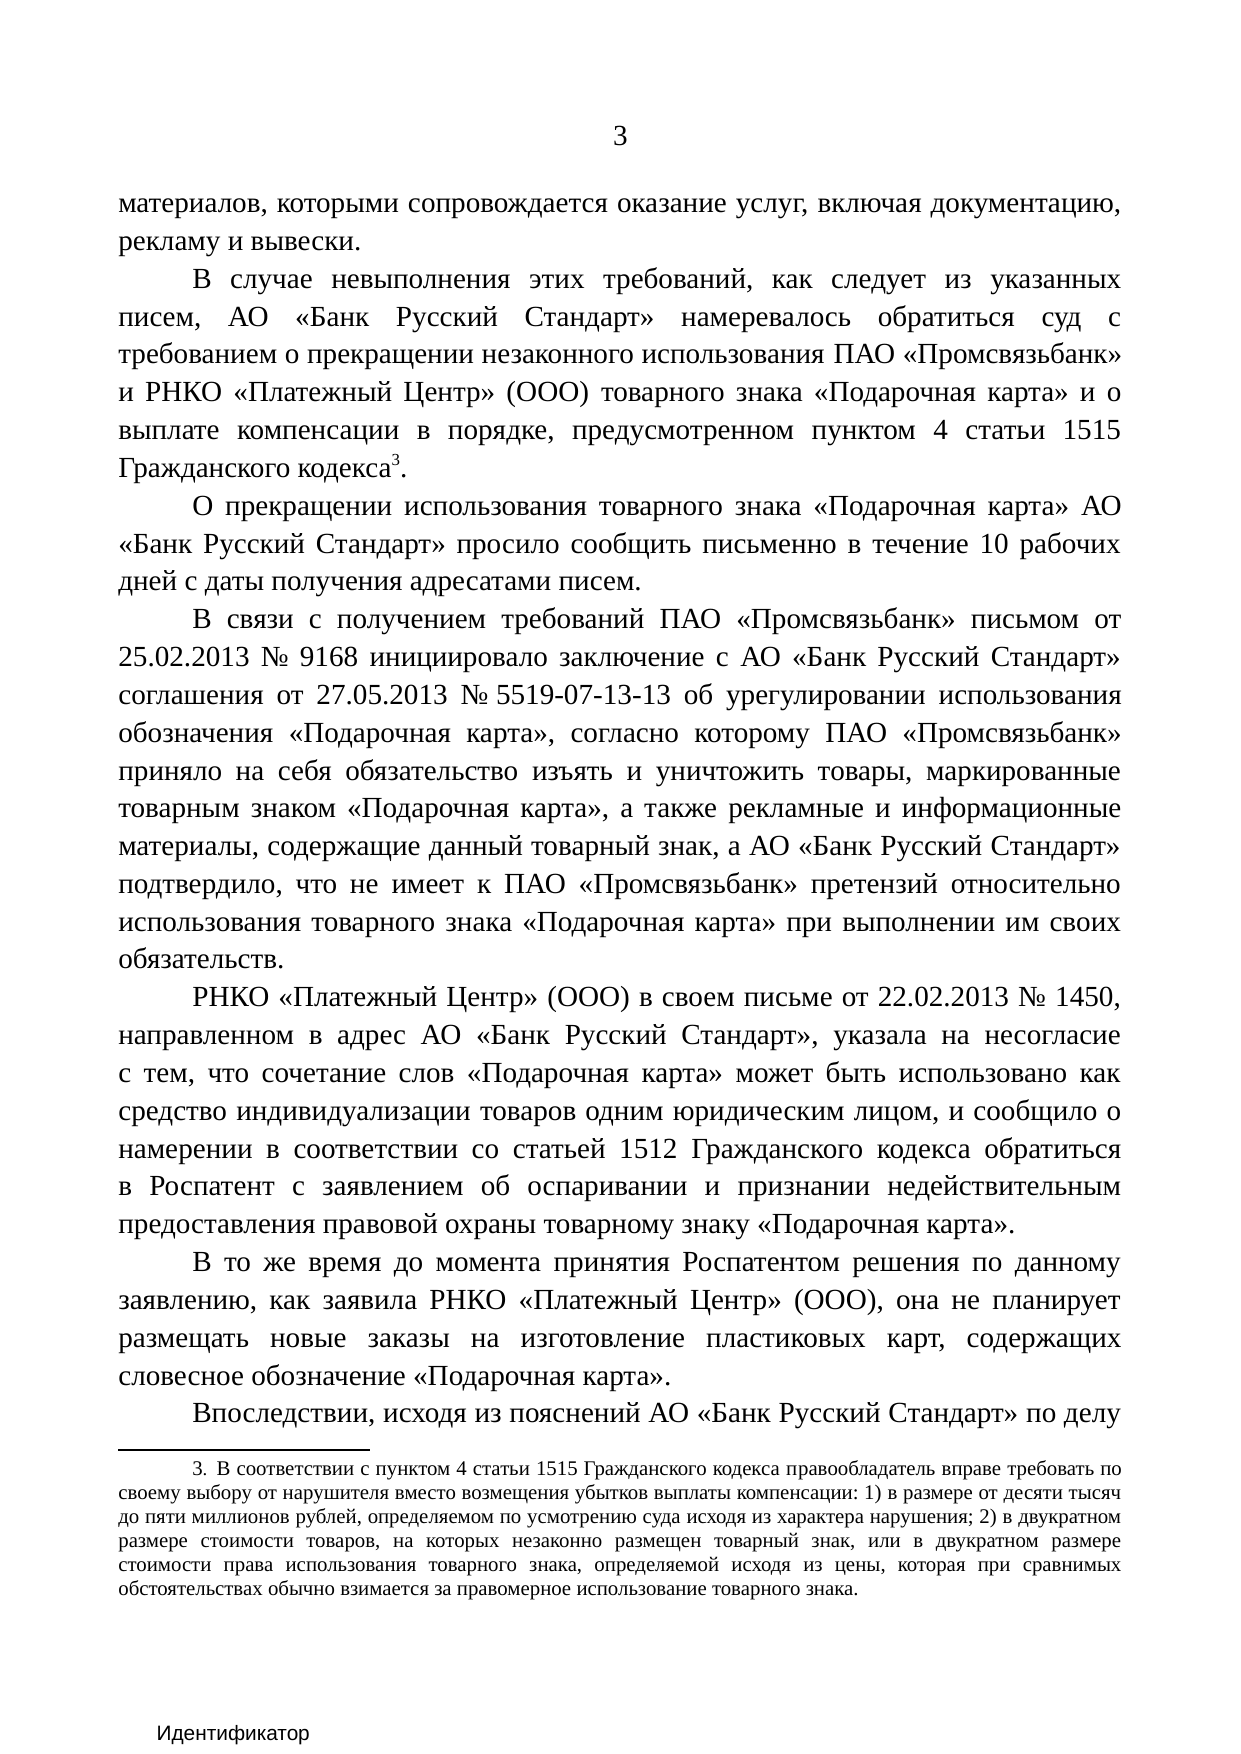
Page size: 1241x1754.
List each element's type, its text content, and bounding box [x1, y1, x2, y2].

text материалов, которыми сопровождается оказание услуг, включая документацию, рекламу и вывески. [118, 181, 1122, 257]
text В то же время до момента принятия Роспатентом решения по данному заявлению, как заявила РНКО «Платежный Центр» (ООО), она не планирует размещать новые заказы на изготовление пластиковых карт, содержащих словесное обозначение «Подарочная карта». [118, 1240, 1122, 1391]
text О прекращении использования товарного знака «Подарочная карта» АО «Банк Русский Стандарт» просило сообщить письменно в течение 10 рабочих дней с даты получения адресатами писем. [118, 484, 1122, 597]
text В связи с получением требований ПАО «Промсвязьбанк» письмом от 25.02.2013 № 9168 инициировало заключение с АО «Банк Русский Стандарт» соглашения от 27.05.2013 № 5519-07-13-13 об урегулировании использования обозначения «Подарочная карта», согласно которому ПАО «Промсвязьбанк» приняло на себя обязательство изъять и уничтожить товары, маркированные товарным знаком «Подарочная карта», а также рекламные и информационные материалы, содержащие данный товарный знак, а АО «Банк Русский Стандарт» подтвердило, что не имеет к ПАО «Промсвязьбанк» претензий относительно использования товарного знака «Подарочная карта» при выполнении им своих обязательств. [118, 597, 1122, 975]
text В случае невыполнения этих требований, как следует из указанных писем, АО «Банк Русский Стандарт» намеревалось обратиться суд с требованием о прекращении незаконного использования ПАО «Промсвязьбанк» и РНКО «Платежный Центр» (ООО) товарного знака «Подарочная карта» и о выплате компенсации в порядке, предусмотренном пунктом 4 статьи 1515 Гражданского кодекса. [118, 257, 1122, 484]
text . В соответствии с пунктом 4 статьи 1515 Гражданского кодекса правообладатель вправе требовать по своему выбору от нарушителя вместо возмещения убытков выплаты компенсации: 1) в размере от десяти тысяч до пяти миллионов рублей, определяемом по усмотрению суда исходя из характера нарушения; 2) в двукратном размере стоимости товаров, на которых незаконно размещен товарный знак, или в двукратном размере стоимости права использования товарного знака, определяемой исходя из цены, которая при сравнимых обстоятельствах обычно взимается за правомерное использование товарного знака. [118, 1456, 1122, 1600]
text РНКО «Платежный Центр» (ООО) в своем письме от 22.02.2013 № 1450, направленном в адрес АО «Банк Русский Стандарт», указала на несогласие с тем, что сочетание слов «Подарочная карта» может быть использовано как средство индивидуализации товаров одним юридическим лицом, и сообщило о намерении в соответствии со статьей 1512 Гражданского кодекса обратиться в Роспатент с заявлением об оспаривании и признании недействительным предоставления правовой охраны товарному знаку «Подарочная карта». [118, 975, 1122, 1240]
text Впоследствии, исходя из пояснений АО «Банк Русский Стандарт» по делу [118, 1391, 1122, 1429]
